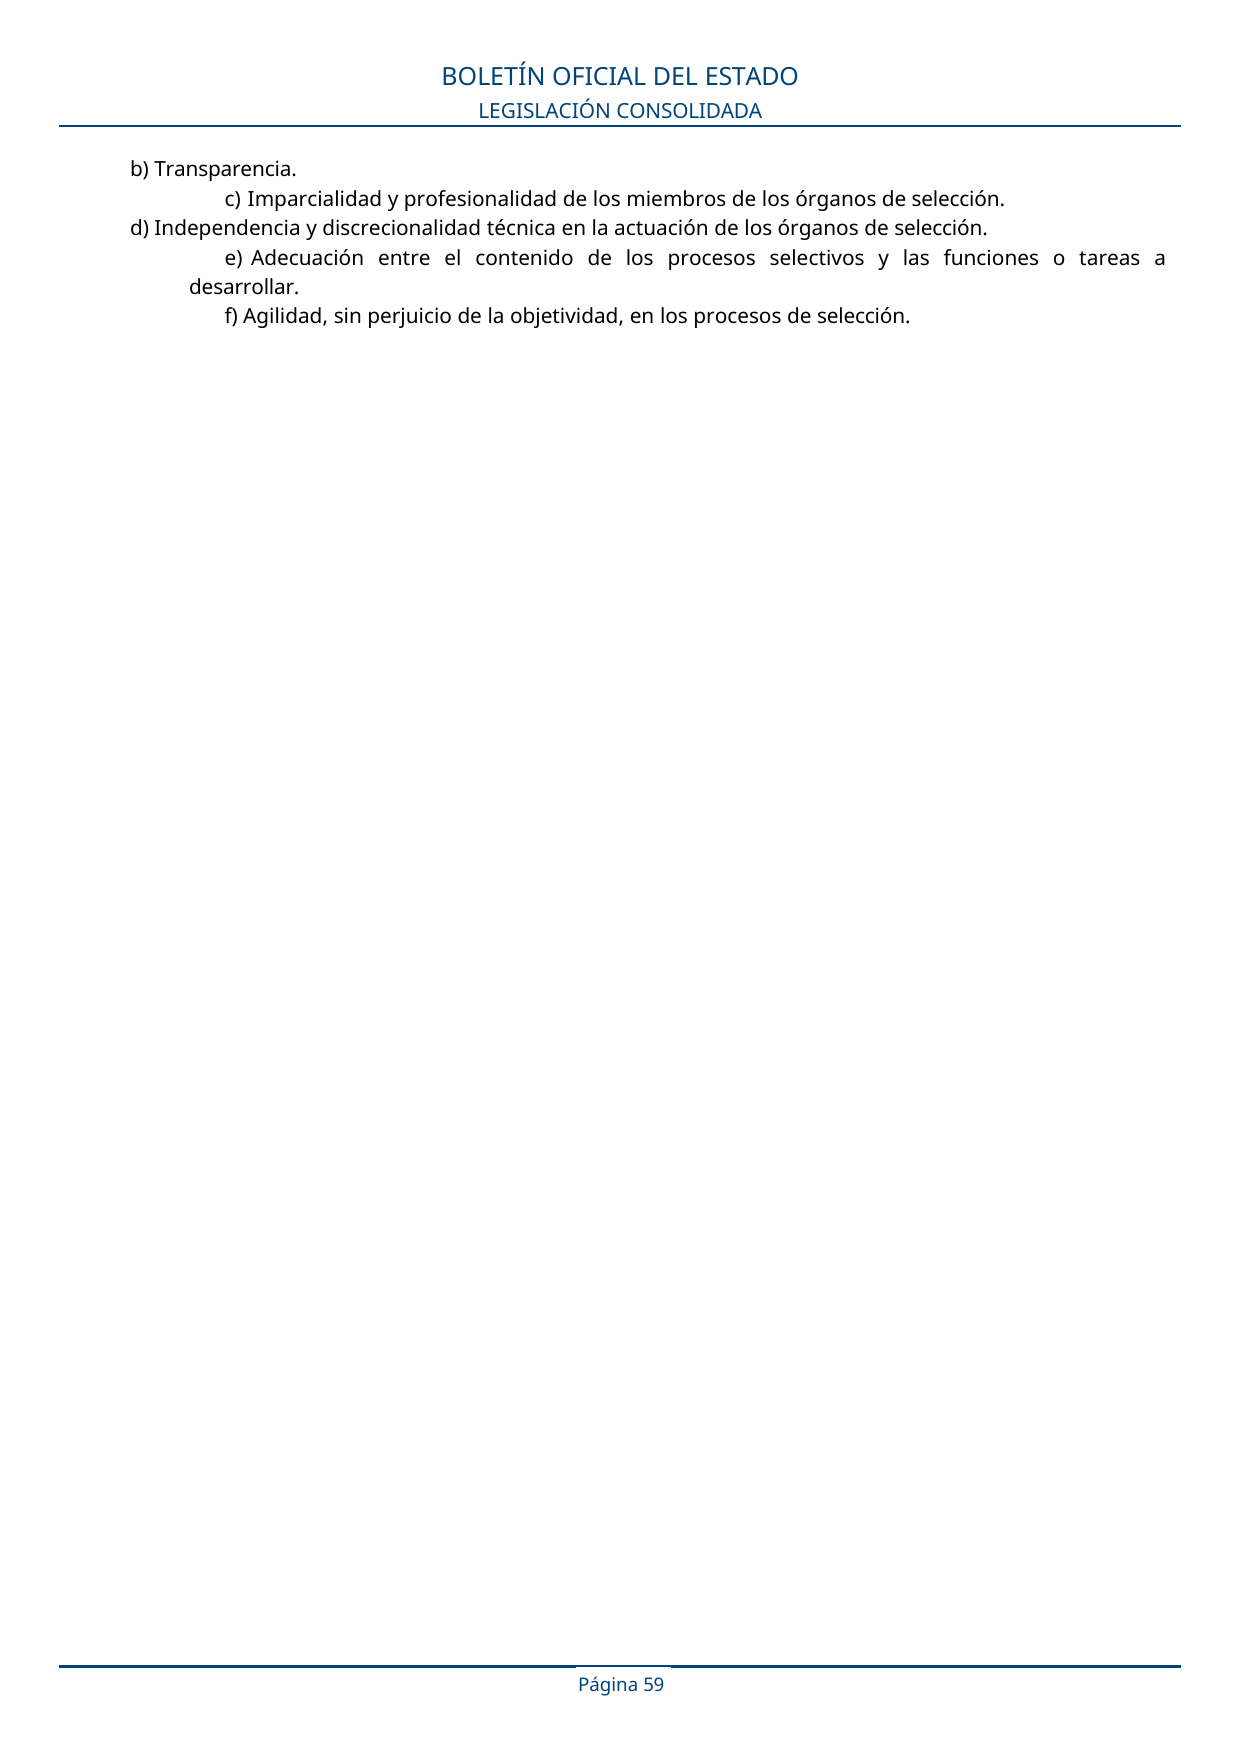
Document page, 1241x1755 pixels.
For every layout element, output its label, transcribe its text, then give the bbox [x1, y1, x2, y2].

list Transparencia. [130, 154, 1168, 183]
list Independencia y discrecionalidad técnica en la actuación de los órganos de selección. [130, 213, 1168, 242]
list Agilidad, sin perjuicio de la objetividad, en los procesos de selección. [224, 302, 1168, 330]
list Adecuación entre el contenido de los procesos selectivos y las funciones o tareas a desarrollar. [189, 243, 1168, 301]
list Imparcialidad y profesionalidad de los miembros de los órganos de selección. [224, 184, 1168, 212]
